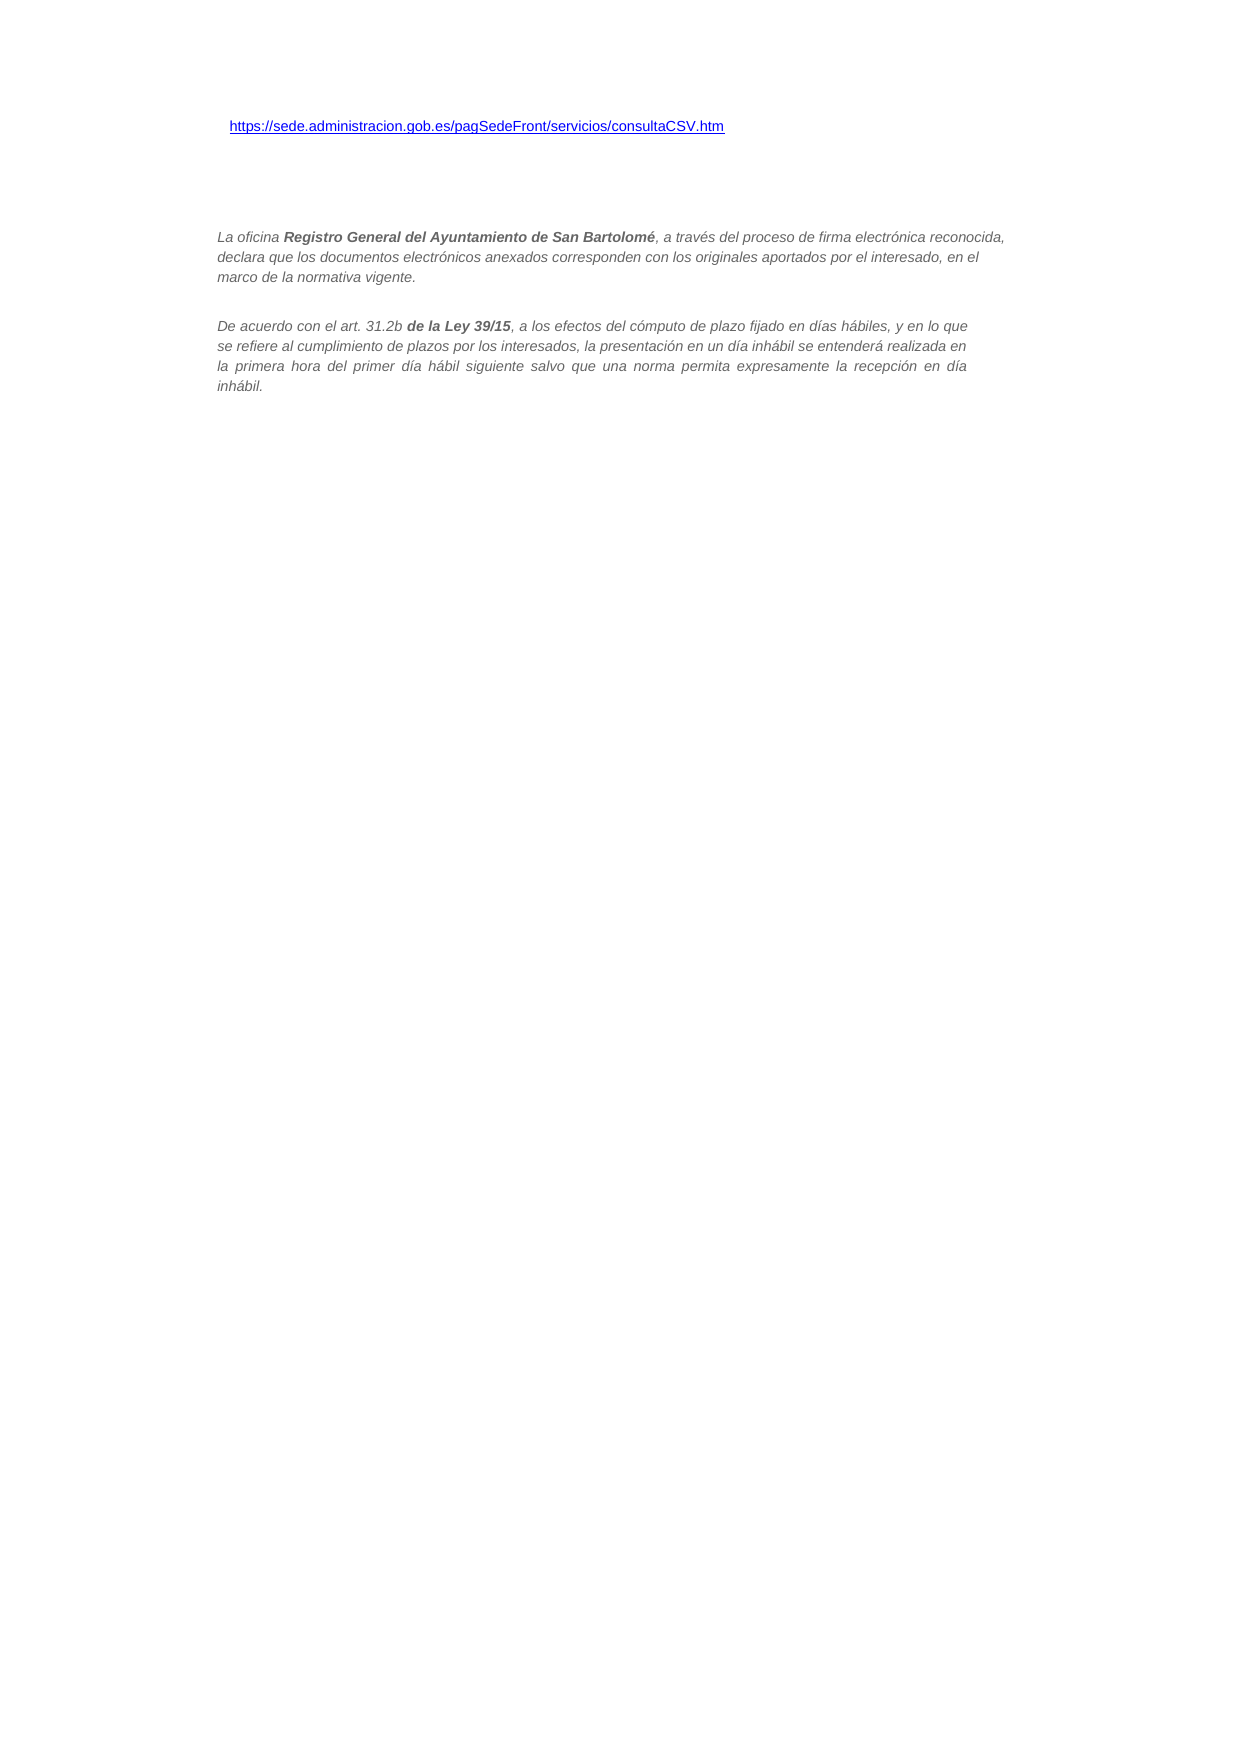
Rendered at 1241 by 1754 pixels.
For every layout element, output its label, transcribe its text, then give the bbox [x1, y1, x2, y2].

text La oficina Registro General del Ayuntamiento de San Bartolomé, a través del proceso de firma electrónica reconocida, declara que los documentos electrónicos anexados corresponden con los originales aportados por el interesado, en el marco de la normativa vigente. [217, 229, 1025, 286]
text De acuerdo con el art. 31.2b de la Ley 39/15, a los efectos del cómputo de plazo fijado en días hábiles, y en lo que se refiere al cumplimiento de plazos por los interesados, la presentación en un día inhábil se entenderá realizada en la primera hora del primer día hábil siguiente salvo que una norma permita expresamente la recepción en día inhábil. [217, 317, 970, 394]
text https://sede.administracion.gob.es/pagSedeFront/servicios/consultaCSV.htm [229, 118, 1122, 135]
